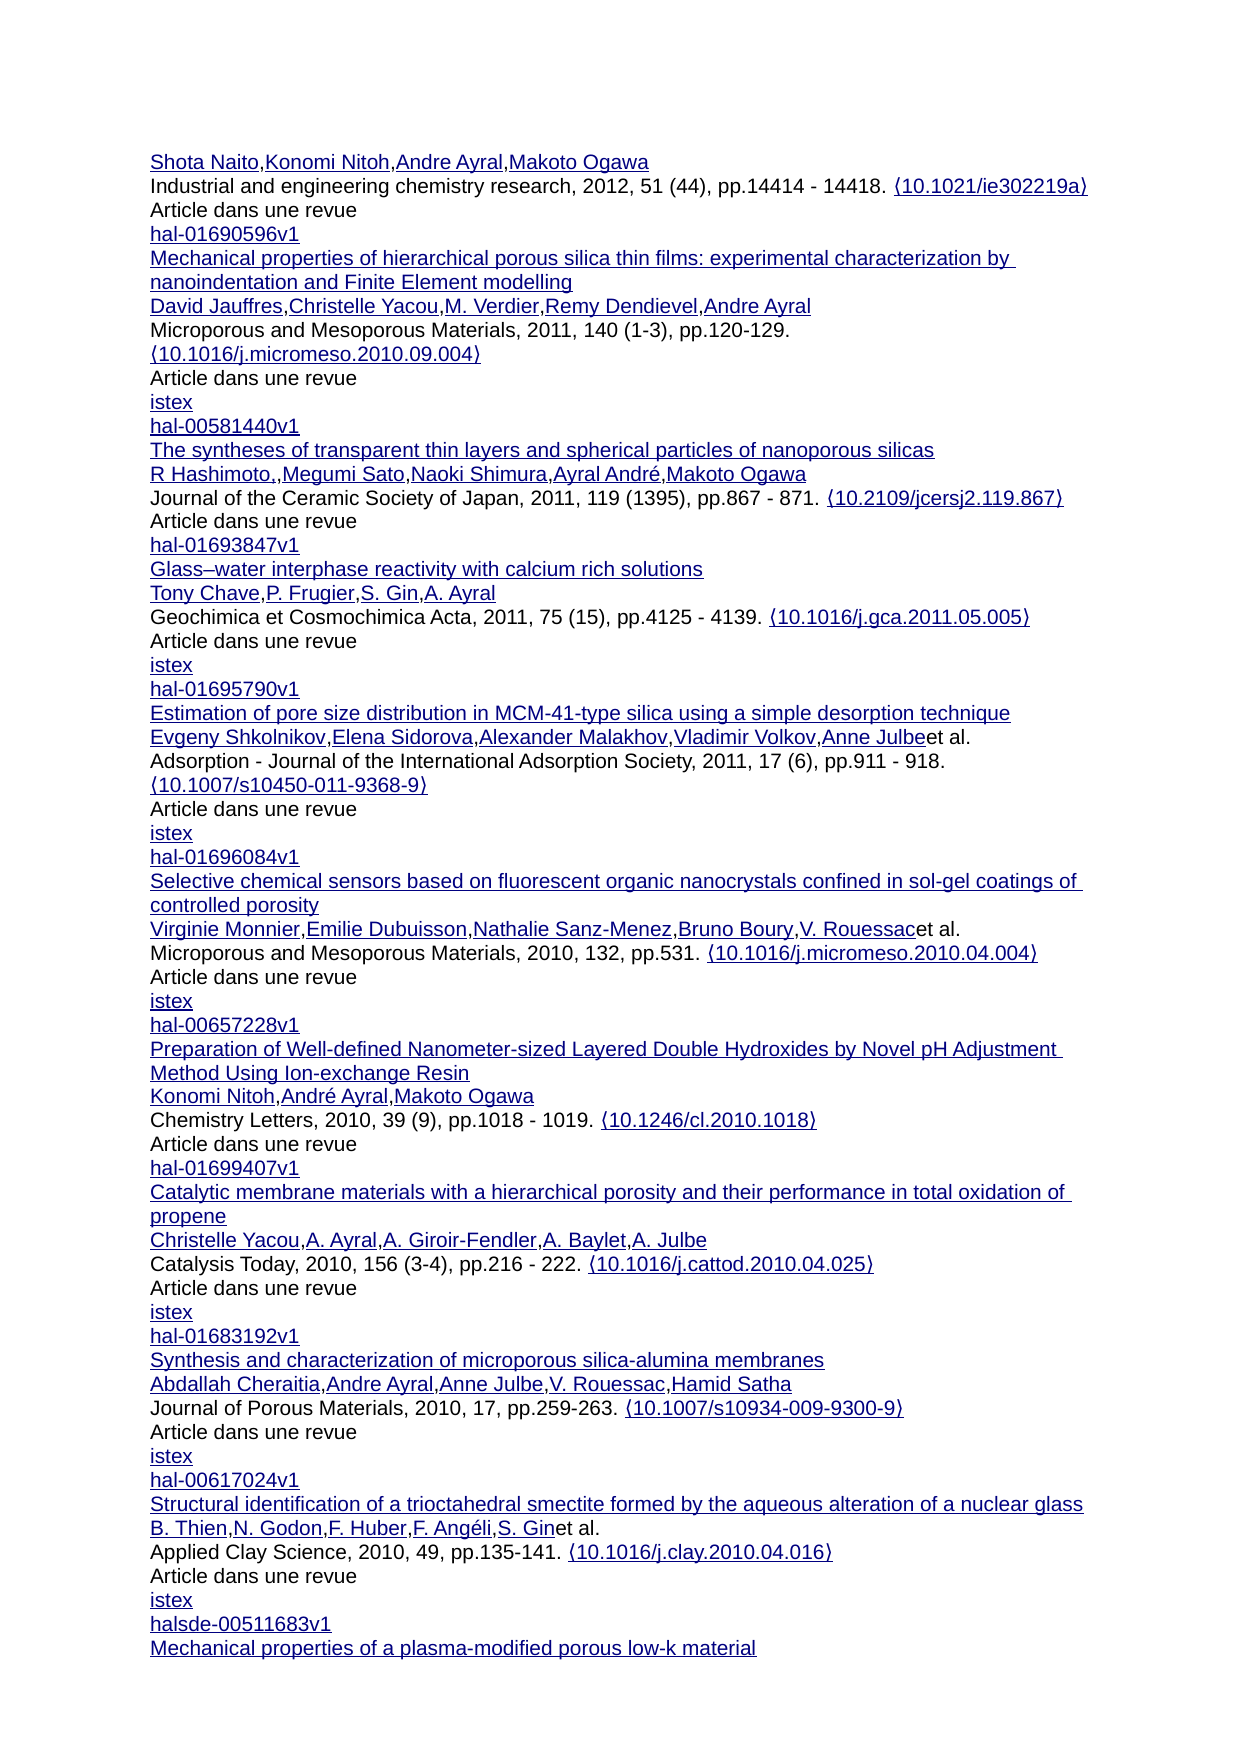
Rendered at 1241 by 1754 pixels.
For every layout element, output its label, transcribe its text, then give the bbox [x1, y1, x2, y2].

table_cell Shota Naito,Konomi Nitoh,Andre Ayral,Makoto Ogawa Industrial and engineering chemistry research, 2012, 51 (44), pp.14414 - 14418. ⟨10.1021/ie302219a⟩ Article dans une revue hal-01690596v1 [150, 150, 1090, 246]
table_cell Estimation of pore size distribution in MCM-41-type silica using a simple desorption technique Evgeny Shkolnikov,Elena Sidorova,Alexander Malakhov,Vladimir Volkov,Anne Julbeet al. Adsorption - Journal of the International Adsorption Society, 2011, 17 (6), pp.911 - 918. ⟨10.1007/s10450-011-9368-9⟩ Article dans une revue istex hal-01696084v1 [150, 701, 1090, 869]
table_cell Mechanical properties of a plasma-modified porous low-k material [150, 1635, 1090, 1659]
table_cell Synthesis and characterization of microporous silica-alumina membranes Abdallah Cheraitia,Andre Ayral,Anne Julbe,V. Rouessac,Hamid Satha Journal of Porous Materials, 2010, 17, pp.259-263. ⟨10.1007/s10934-009-9300-9⟩ Article dans une revue istex hal-00617024v1 [150, 1348, 1090, 1492]
table_cell Structural identification of a trioctahedral smectite formed by the aqueous alteration of a nuclear glass B. Thien,N. Godon,F. Huber,F. Angéli,S. Ginet al. Applied Clay Science, 2010, 49, pp.135-141. ⟨10.1016/j.clay.2010.04.016⟩ Article dans une revue istex halsde-00511683v1 [150, 1492, 1090, 1635]
table_cell Catalytic membrane materials with a hierarchical porosity and their performance in total oxidation of propene Christelle Yacou,A. Ayral,A. Giroir-Fendler,A. Baylet,A. Julbe Catalysis Today, 2010, 156 (3-4), pp.216 - 222. ⟨10.1016/j.cattod.2010.04.025⟩ Article dans une revue istex hal-01683192v1 [150, 1180, 1090, 1348]
table_cell Preparation of Well-defined Nanometer-sized Layered Double Hydroxides by Novel pH Adjustment Method Using Ion-exchange Resin Konomi Nitoh,André Ayral,Makoto Ogawa Chemistry Letters, 2010, 39 (9), pp.1018 - 1019. ⟨10.1246/cl.2010.1018⟩ Article dans une revue hal-01699407v1 [150, 1036, 1090, 1180]
table_cell Glass–water interphase reactivity with calcium rich solutions Tony Chave,P. Frugier,S. Gin,A. Ayral Geochimica et Cosmochimica Acta, 2011, 75 (15), pp.4125 - 4139. ⟨10.1016/j.gca.2011.05.005⟩ Article dans une revue istex hal-01695790v1 [150, 557, 1090, 701]
table_cell Mechanical properties of hierarchical porous silica thin films: experimental characterization by nanoindentation and Finite Element modelling David Jauffres,Christelle Yacou,M. Verdier,Remy Dendievel,Andre Ayral Microporous and Mesoporous Materials, 2011, 140 (1-3), pp.120-129. ⟨10.1016/j.micromeso.2010.09.004⟩ Article dans une revue istex hal-00581440v1 [150, 246, 1090, 437]
table_cell The syntheses of transparent thin layers and spherical particles of nanoporous silicas R Hashimoto,,Megumi Sato,Naoki Shimura,Ayral André,Makoto Ogawa Journal of the Ceramic Society of Japan, 2011, 119 (1395), pp.867 - 871. ⟨10.2109/jcersj2.119.867⟩ Article dans une revue hal-01693847v1 [150, 438, 1090, 557]
table_cell Selective chemical sensors based on ﬂuorescent organic nanocrystals conﬁned in sol-gel coatings of controlled porosity Virginie Monnier,Emilie Dubuisson,Nathalie Sanz-Menez,Bruno Boury,V. Rouessacet al. Microporous and Mesoporous Materials, 2010, 132, pp.531. ⟨10.1016/j.micromeso.2010.04.004⟩ Article dans une revue istex hal-00657228v1 [150, 869, 1090, 1036]
